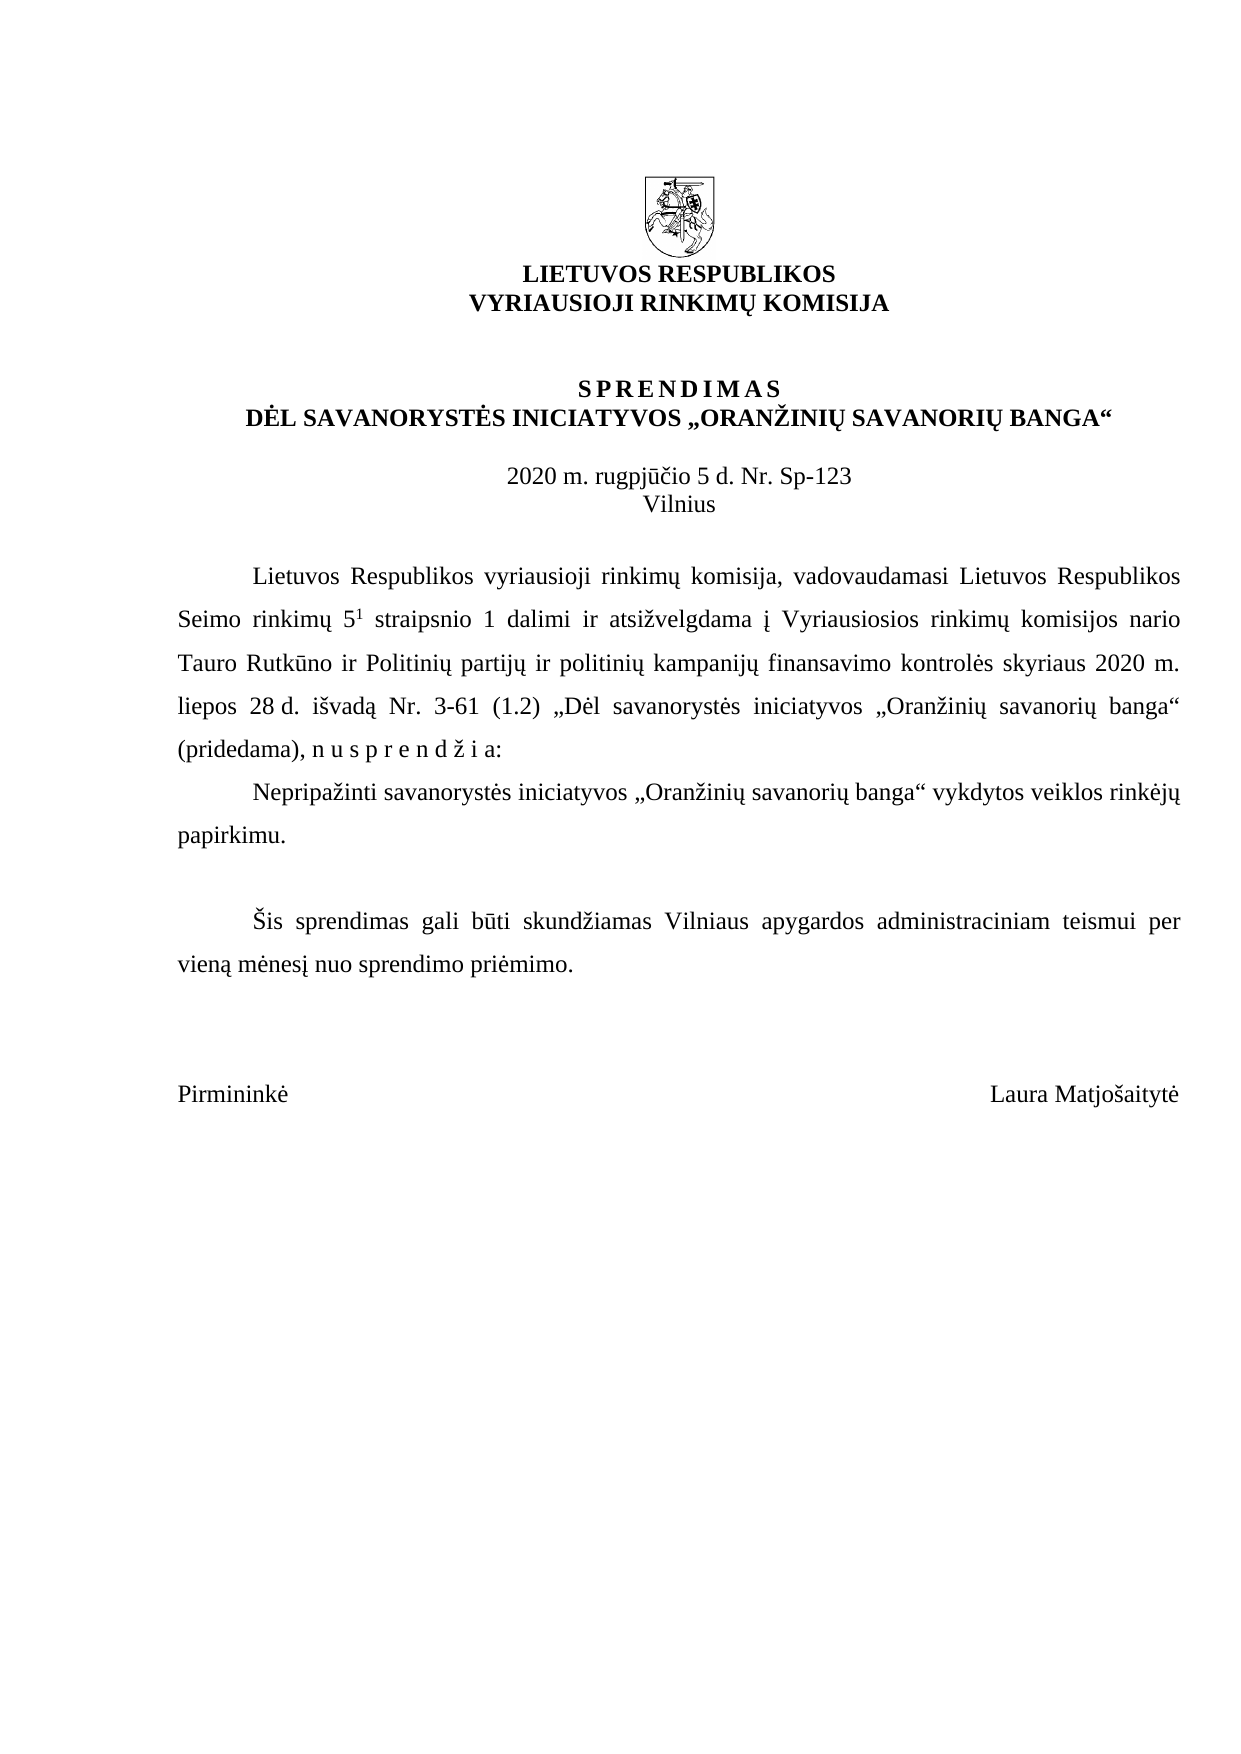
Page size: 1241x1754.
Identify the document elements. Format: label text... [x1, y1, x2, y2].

text 2020 m. rugpjūčio 5 d. Nr. Sp-123 [177, 461, 1181, 489]
text SPRENDIMAS [177, 374, 1181, 403]
text DĖL SAVANORYSTĖS INICIATYVOS „ORANŽINIŲ SAVANORIŲ BANGA“ [177, 403, 1181, 432]
text LIETUVOS RESPUBLIKOS [177, 259, 1181, 288]
text Nepripažinti savanorystės iniciatyvos „Oranžinių savanorių banga“ vykdytos veiklos rinkėjų papirkimu. [177, 777, 1181, 849]
text Lietuvos Respublikos vyriausioji rinkimų komisija, vadovaudamasi Lietuvos Respublikos Seimo rinkimų 51 straipsnio 1 dalimi ir atsižvelgdama į Vyriausiosios rinkimų komisijos nario Tauro Rutkūno ir Politinių partijų ir politinių kampanijų finansavimo kontrolės skyriaus 2020 m. liepos 28 d. išvadą Nr. 3-61 (1.2) „Dėl savanorystės iniciatyvos „Oranžinių savanorių banga“ (pridedama), nusprendžia: [177, 561, 1181, 763]
text Šis sprendimas gali būti skundžiamas Vilniaus apygardos administraciniam teismui per vieną mėnesį nuo sprendimo priėmimo. [177, 906, 1181, 978]
text VYRIAUSIOJI RINKIMŲ KOMISIJA [177, 288, 1181, 317]
text Pirmininkė Laura Matjošaitytė [177, 1079, 1181, 1108]
text Vilnius [177, 489, 1181, 518]
